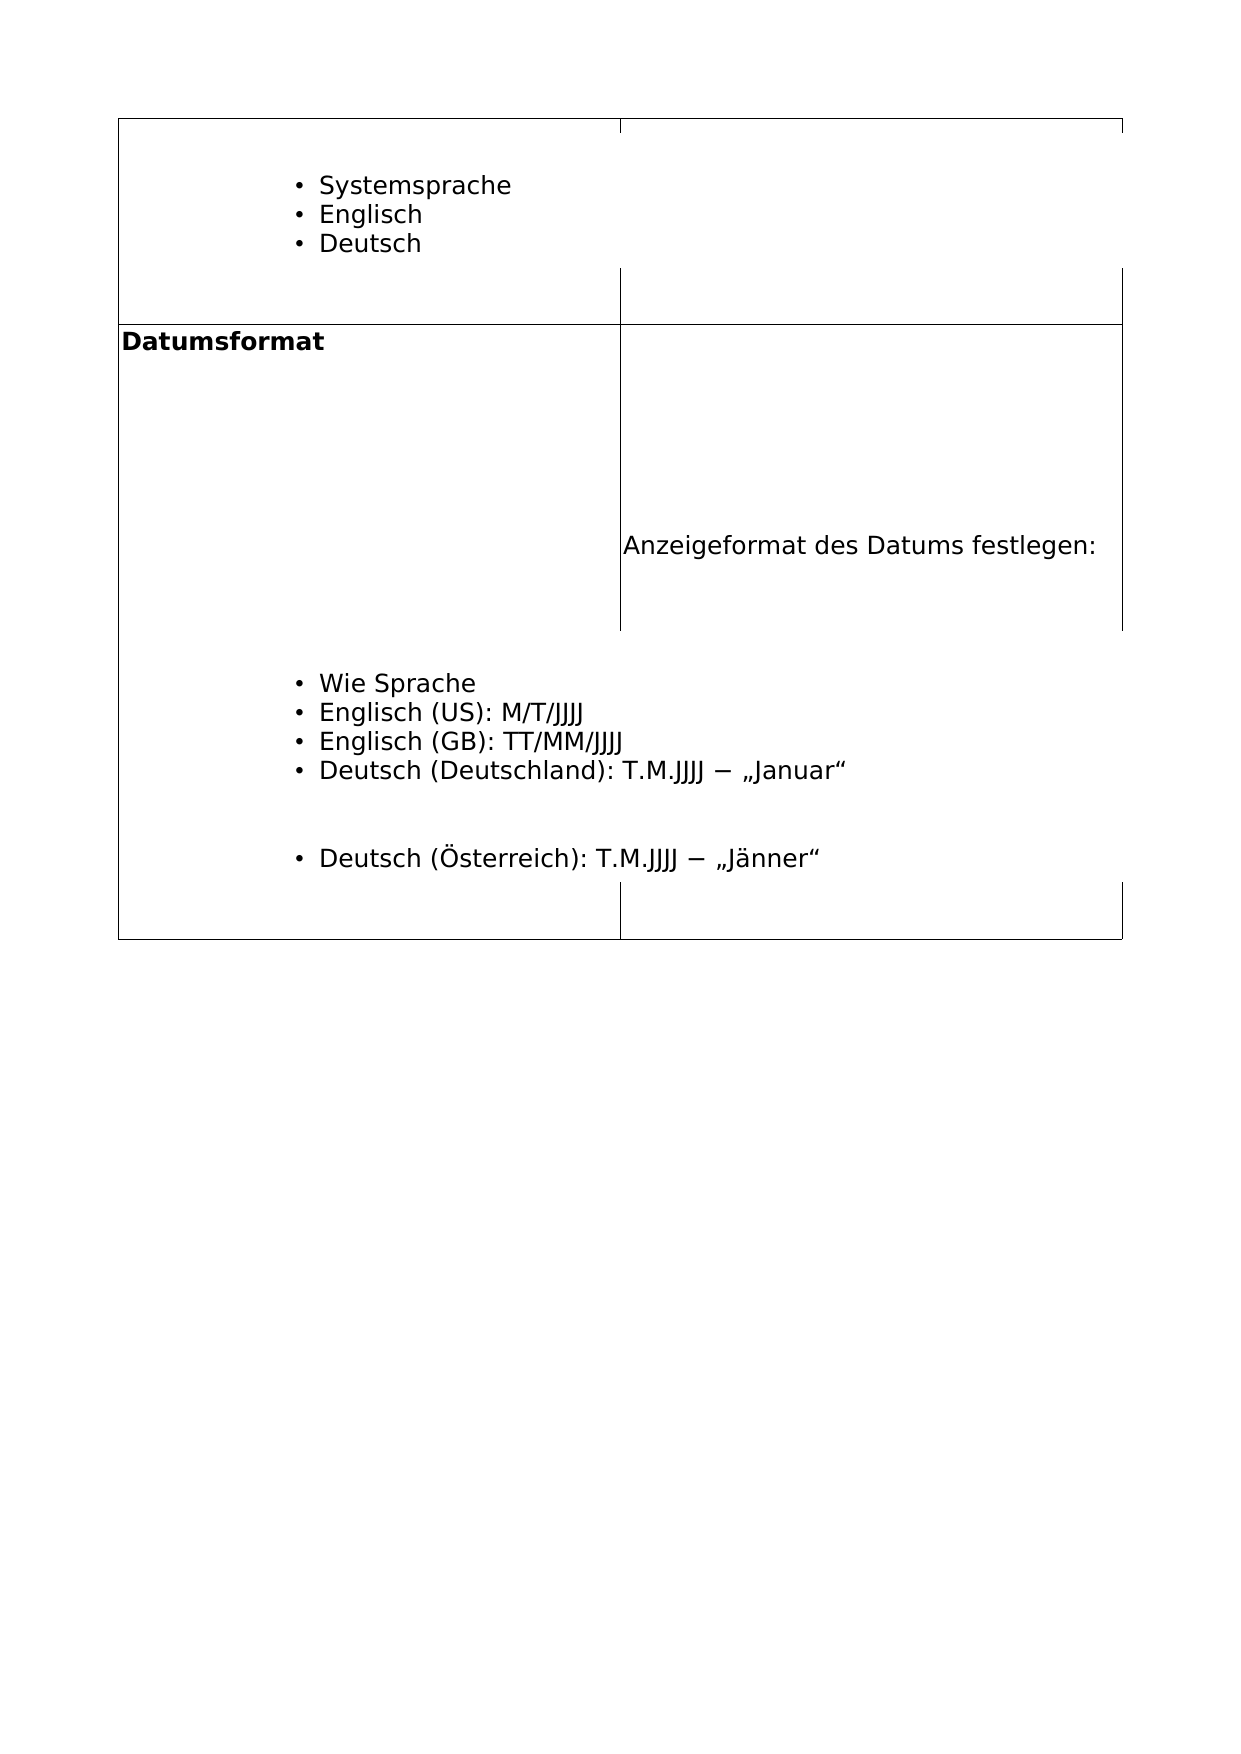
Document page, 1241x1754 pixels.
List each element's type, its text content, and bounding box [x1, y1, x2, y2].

table_cell Anzeigeformat des Datums festlegen: [236, 325, 1240, 938]
table_cell Datumsformat [119, 325, 620, 938]
table_cell Sprache [119, 119, 620, 324]
table_cell [236, 119, 1240, 324]
